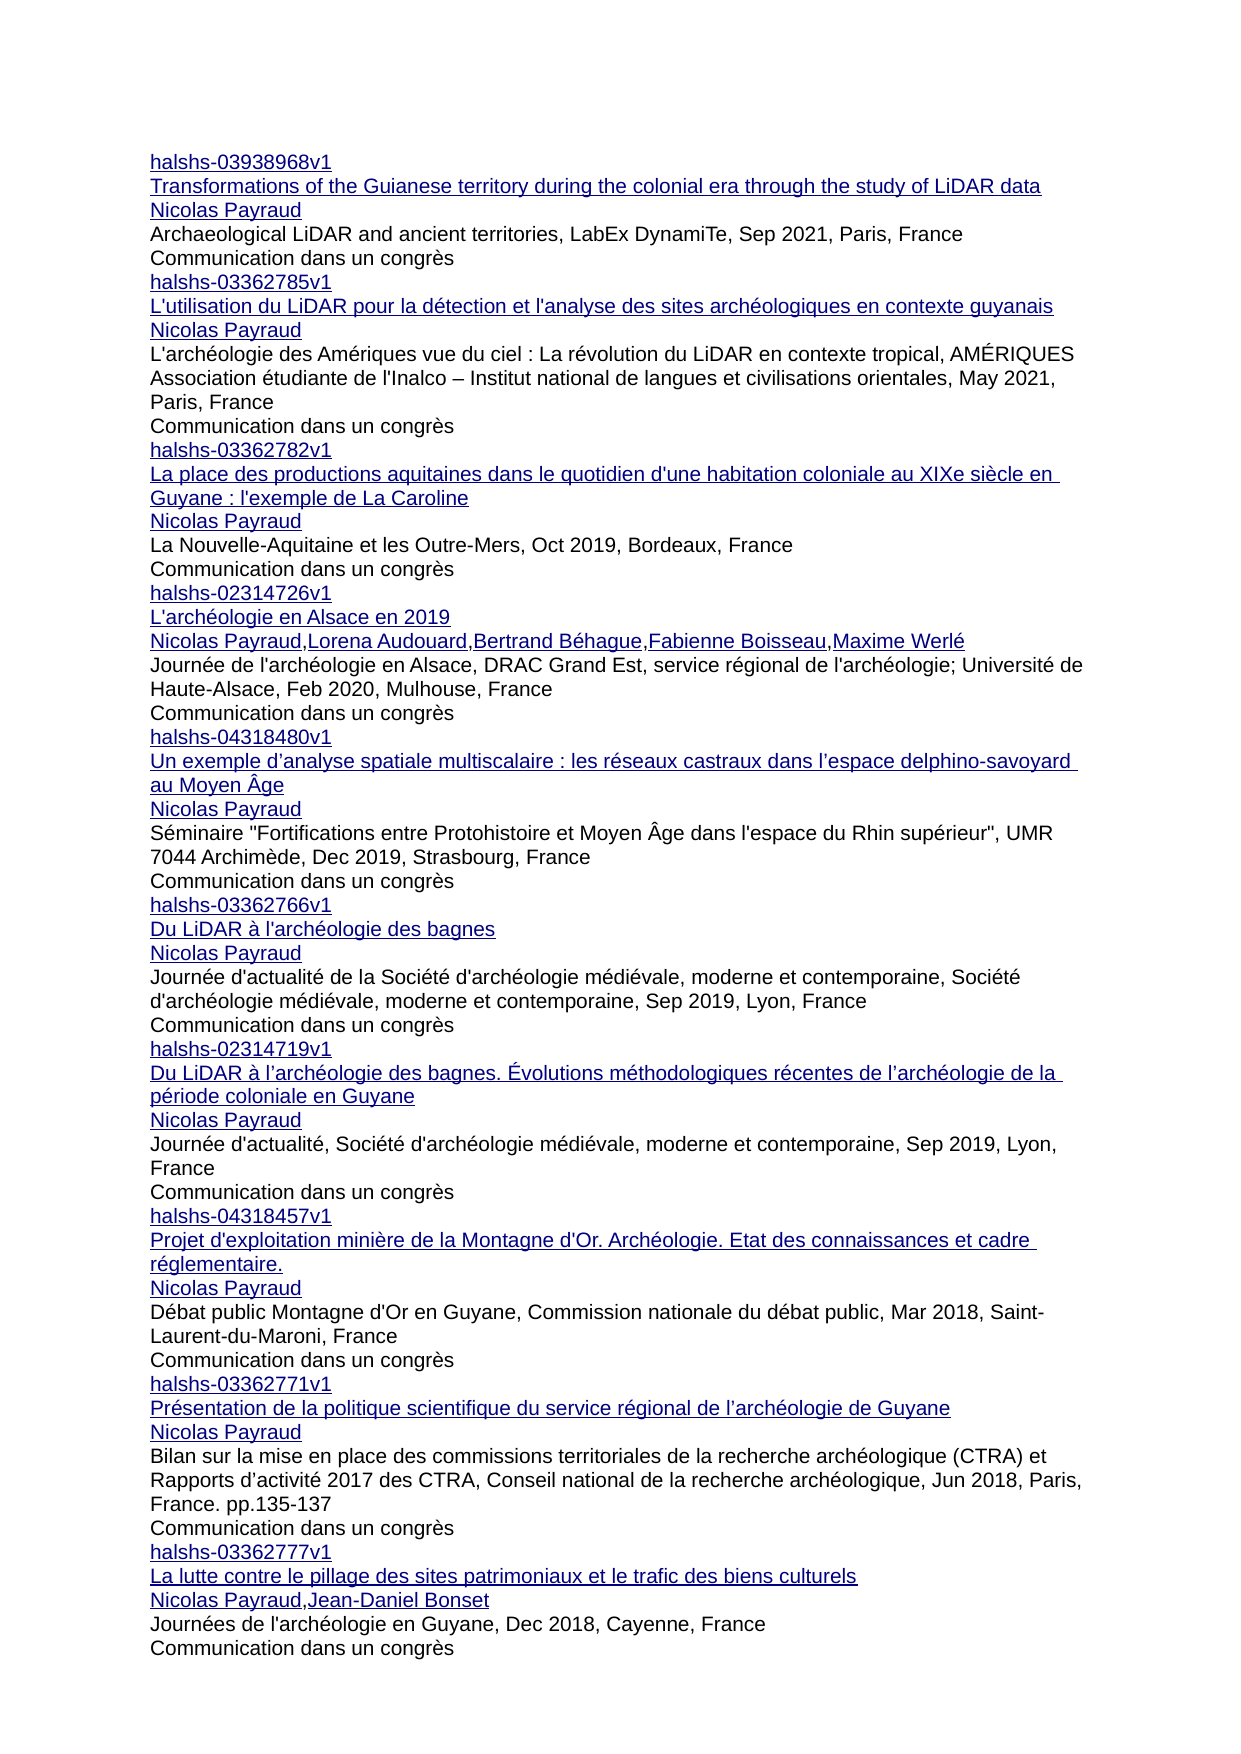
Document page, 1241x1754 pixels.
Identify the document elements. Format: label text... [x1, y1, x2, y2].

table_cell Projet d'exploitation minière de la Montagne d'Or. Archéologie. Etat des connaissances et cadre réglementaire. Nicolas Payraud Débat public Montagne d'Or en Guyane, Commission nationale du débat public, Mar 2018, Saint-Laurent-du-Maroni, France Communication dans un congrès halshs-03362771v1 [150, 1228, 1090, 1396]
table_cell L'utilisation du LiDAR pour la détection et l'analyse des sites archéologiques en contexte guyanais Nicolas Payraud L'archéologie des Amériques vue du ciel : La révolution du LiDAR en contexte tropical, AMÉRIQUES Association étudiante de l'Inalco – Institut national de langues et civilisations orientales, May 2021, Paris, France Communication dans un congrès halshs-03362782v1 [150, 294, 1090, 461]
table_cell Transformations of the Guianese territory during the colonial era through the study of LiDAR data Nicolas Payraud Archaeological LiDAR and ancient territories, LabEx DynamiTe, Sep 2021, Paris, France Communication dans un congrès halshs-03362785v1 [150, 174, 1090, 294]
table_cell Du LiDAR à l’archéologie des bagnes. Évolutions méthodologiques récentes de l’archéologie de la période coloniale en Guyane Nicolas Payraud Journée d'actualité, Société d'archéologie médiévale, moderne et contemporaine, Sep 2019, Lyon, France Communication dans un congrès halshs-04318457v1 [150, 1060, 1090, 1228]
table_cell Un exemple d’analyse spatiale multiscalaire : les réseaux castraux dans l’espace delphino-savoyard au Moyen Âge Nicolas Payraud Séminaire "Fortifications entre Protohistoire et Moyen Âge dans l'espace du Rhin supérieur", UMR 7044 Archimède, Dec 2019, Strasbourg, France Communication dans un congrès halshs-03362766v1 [150, 749, 1090, 917]
table_cell halshs-03938968v1 [150, 150, 1090, 174]
table_cell Du LiDAR à l'archéologie des bagnes Nicolas Payraud Journée d'actualité de la Société d'archéologie médiévale, moderne et contemporaine, Société d'archéologie médiévale, moderne et contemporaine, Sep 2019, Lyon, France Communication dans un congrès halshs-02314719v1 [150, 917, 1090, 1060]
table_cell L'archéologie en Alsace en 2019 Nicolas Payraud,Lorena Audouard,Bertrand Béhague,Fabienne Boisseau,Maxime Werlé Journée de l'archéologie en Alsace, DRAC Grand Est, service régional de l'archéologie; Université de Haute-Alsace, Feb 2020, Mulhouse, France Communication dans un congrès halshs-04318480v1 [150, 605, 1090, 749]
table_cell Présentation de la politique scientifique du service régional de l’archéologie de Guyane Nicolas Payraud Bilan sur la mise en place des commissions territoriales de la recherche archéologique (CTRA) et Rapports d’activité 2017 des CTRA, Conseil national de la recherche archéologique, Jun 2018, Paris, France. pp.135-137 Communication dans un congrès halshs-03362777v1 [150, 1396, 1090, 1563]
table_cell La place des productions aquitaines dans le quotidien d'une habitation coloniale au XIXe siècle en Guyane : l'exemple de La Caroline Nicolas Payraud La Nouvelle-Aquitaine et les Outre-Mers, Oct 2019, Bordeaux, France Communication dans un congrès halshs-02314726v1 [150, 461, 1090, 605]
table_cell La lutte contre le pillage des sites patrimoniaux et le trafic des biens culturels Nicolas Payraud,Jean-Daniel Bonset Journées de l'archéologie en Guyane, Dec 2018, Cayenne, France Communication dans un congrès [150, 1564, 1090, 1659]
